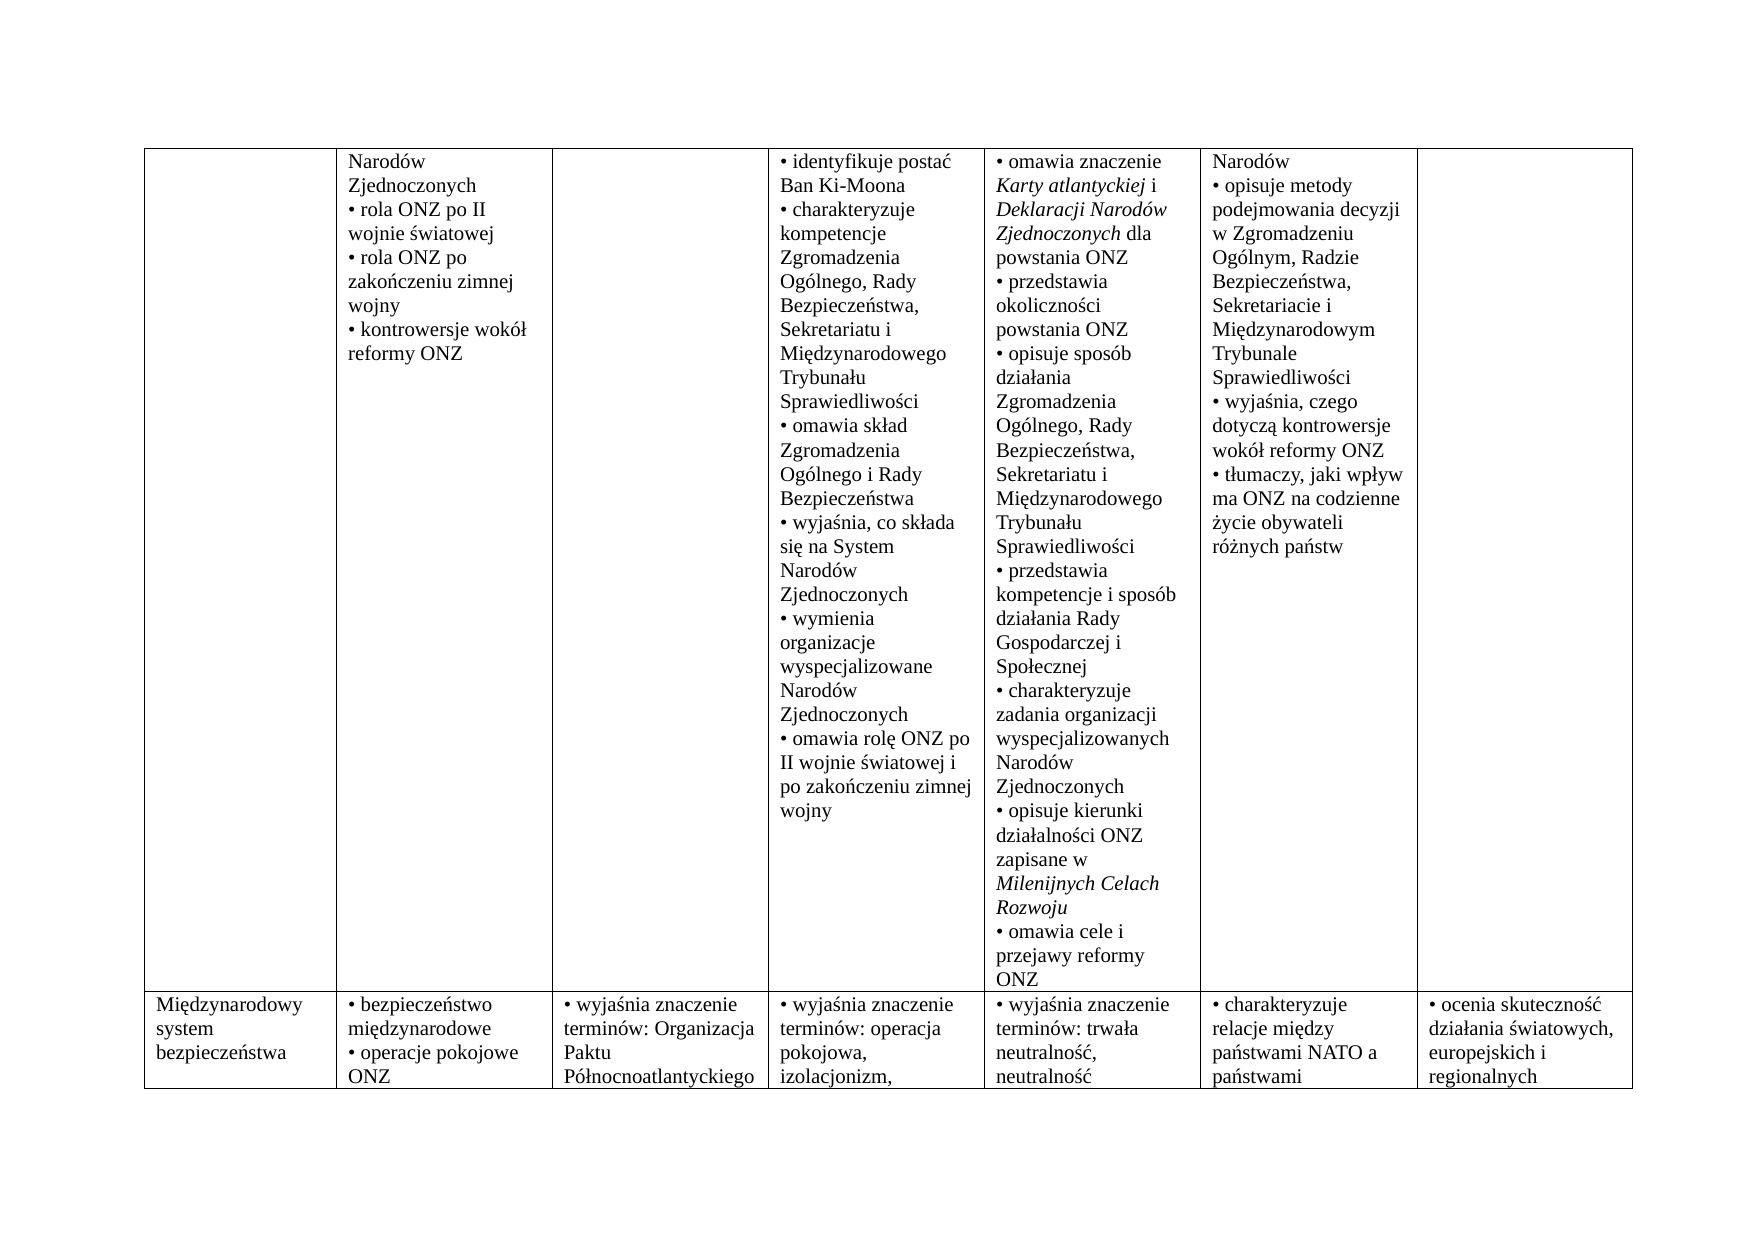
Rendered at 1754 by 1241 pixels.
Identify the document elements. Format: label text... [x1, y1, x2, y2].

table_cell [553, 149, 768, 991]
table_cell • charakteryzuje relacje między państwami NATO a państwami [1201, 992, 1417, 1088]
table_cell • bezpieczeństwo międzynarodowe • operacje pokojowe ONZ [337, 992, 552, 1088]
table_cell • ocenia skuteczność działania światowych, europejskich i regionalnych [1418, 992, 1632, 1088]
table_cell Narodów Zjednoczonych • rola ONZ po II wojnie światowej • rola ONZ po zakończeniu zimnej wojny • kontrowersje wokół reformy ONZ [337, 149, 552, 991]
table_cell • wyjaśnia znaczenie terminów: trwała neutralność, neutralność [985, 992, 1200, 1088]
table_cell [1418, 149, 1632, 991]
table_cell Narodów • opisuje metody podejmowania decyzji w Zgromadzeniu Ogólnym, Radzie Bezpieczeństwa, Sekretariacie i Międzynarodowym Trybunale Sprawiedliwości • wyjaśnia, czego dotyczą kontrowersje wokół reformy ONZ • tłumaczy, jaki wpływ ma ONZ na codzienne życie obywateli różnych państw [1201, 149, 1417, 991]
table_cell • wyjaśnia znaczenie terminów: operacja pokojowa, izolacjonizm, [769, 992, 984, 1088]
table_cell • wyjaśnia znaczenie terminów: Organizacja Paktu Północnoatlantyckiego [553, 992, 768, 1088]
table_cell Międzynarodowy system bezpieczeństwa [145, 992, 336, 1088]
table_cell [145, 149, 336, 991]
table_cell • identyfikuje postać Ban Ki-Moona • charakteryzuje kompetencje Zgromadzenia Ogólnego, Rady Bezpieczeństwa, Sekretariatu i Międzynarodowego Trybunału Sprawiedliwości • omawia skład Zgromadzenia Ogólnego i Rady Bezpieczeństwa • wyjaśnia, co składa się na System Narodów Zjednoczonych • wymienia organizacje wyspecjalizowane Narodów Zjednoczonych • omawia rolę ONZ po II wojnie światowej i po zakończeniu zimnej wojny [769, 149, 984, 991]
table_cell • omawia znaczenie Karty atlantyckiej i Deklaracji Narodów Zjednoczonych dla powstania ONZ • przedstawia okoliczności powstania ONZ • opisuje sposób działania Zgromadzenia Ogólnego, Rady Bezpieczeństwa, Sekretariatu i Międzynarodowego Trybunału Sprawiedliwości • przedstawia kompetencje i sposób działania Rady Gospodarczej i Społecznej • charakteryzuje zadania organizacji wyspecjalizowanych Narodów Zjednoczonych • opisuje kierunki działalności ONZ zapisane w Milenijnych Celach Rozwoju • omawia cele i przejawy reformy ONZ [985, 149, 1200, 991]
